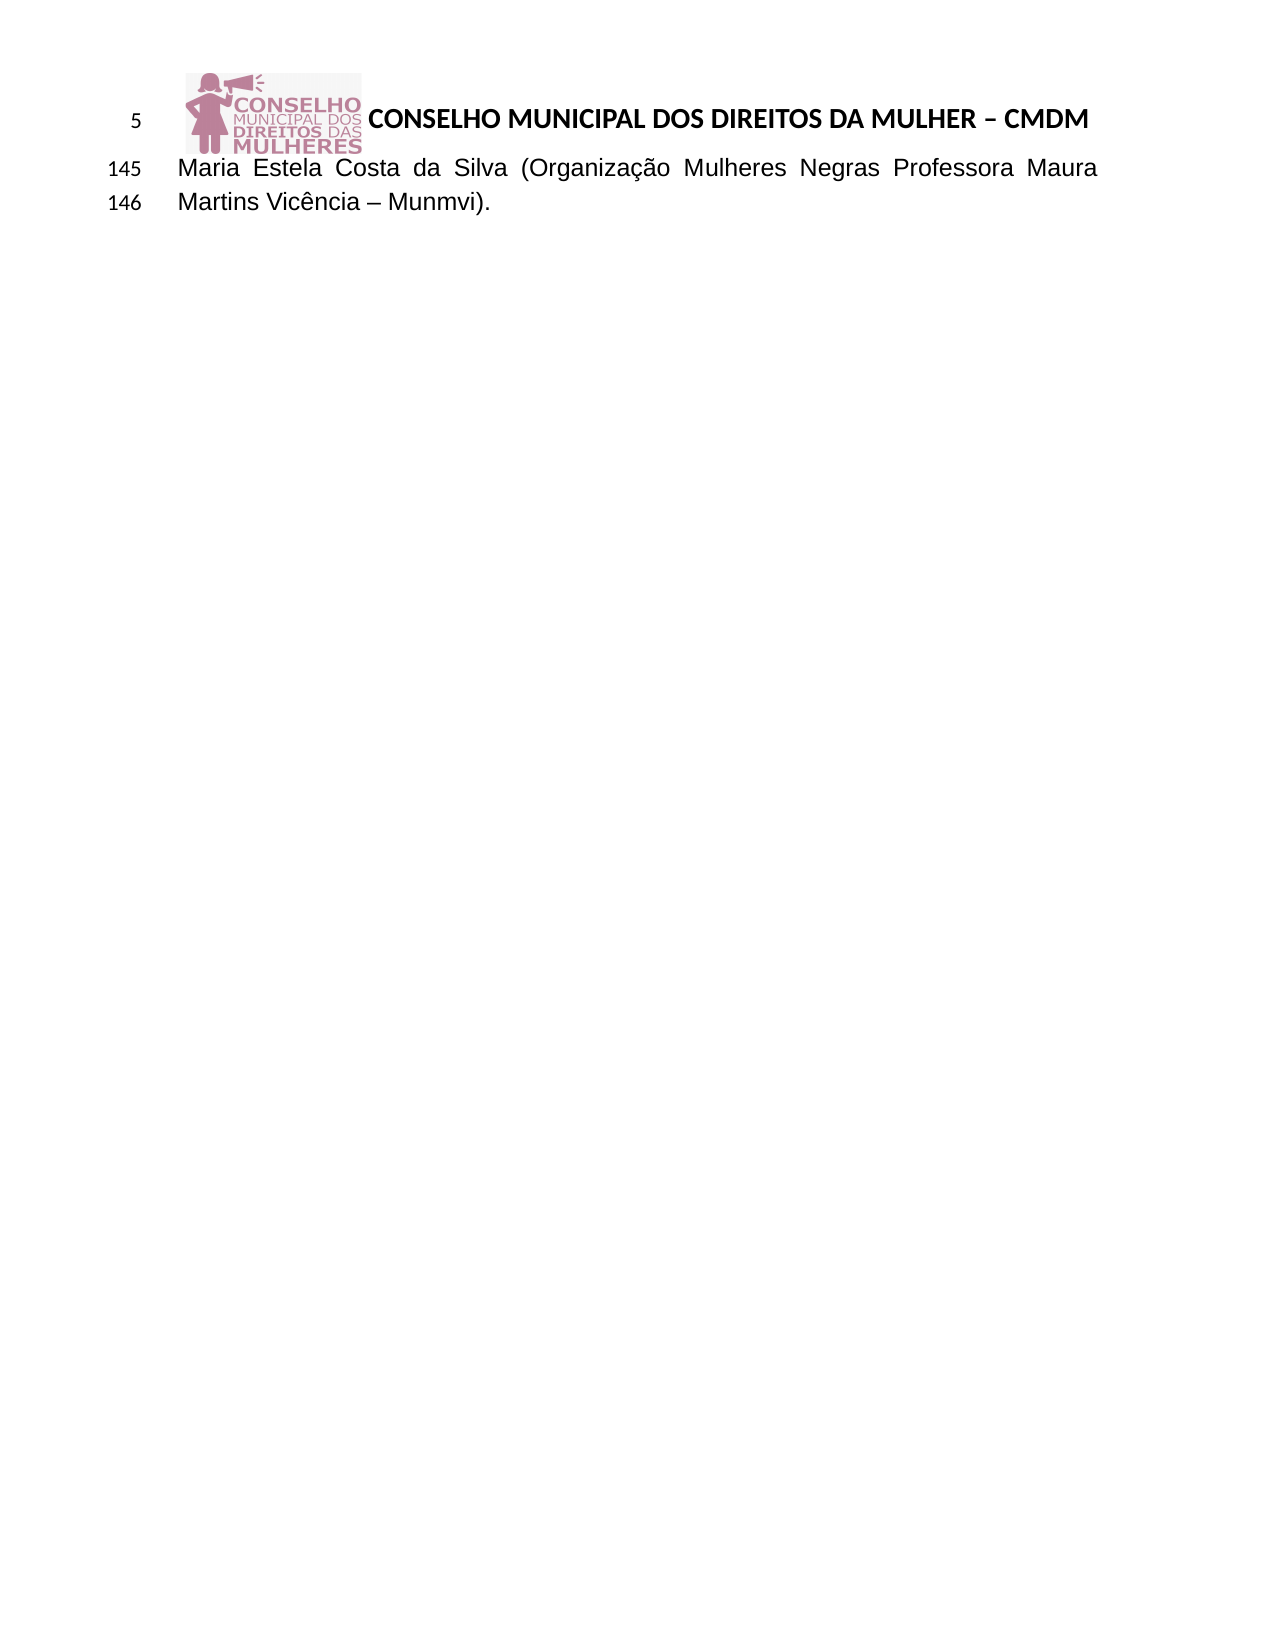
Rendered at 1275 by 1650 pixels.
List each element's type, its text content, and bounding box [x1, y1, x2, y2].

text Maria Estela Costa da Silva (Organização Mulheres Negras Professora Maura Martins Vicência – Munmvi). [177, 153, 1098, 215]
picture [185, 73, 362, 154]
